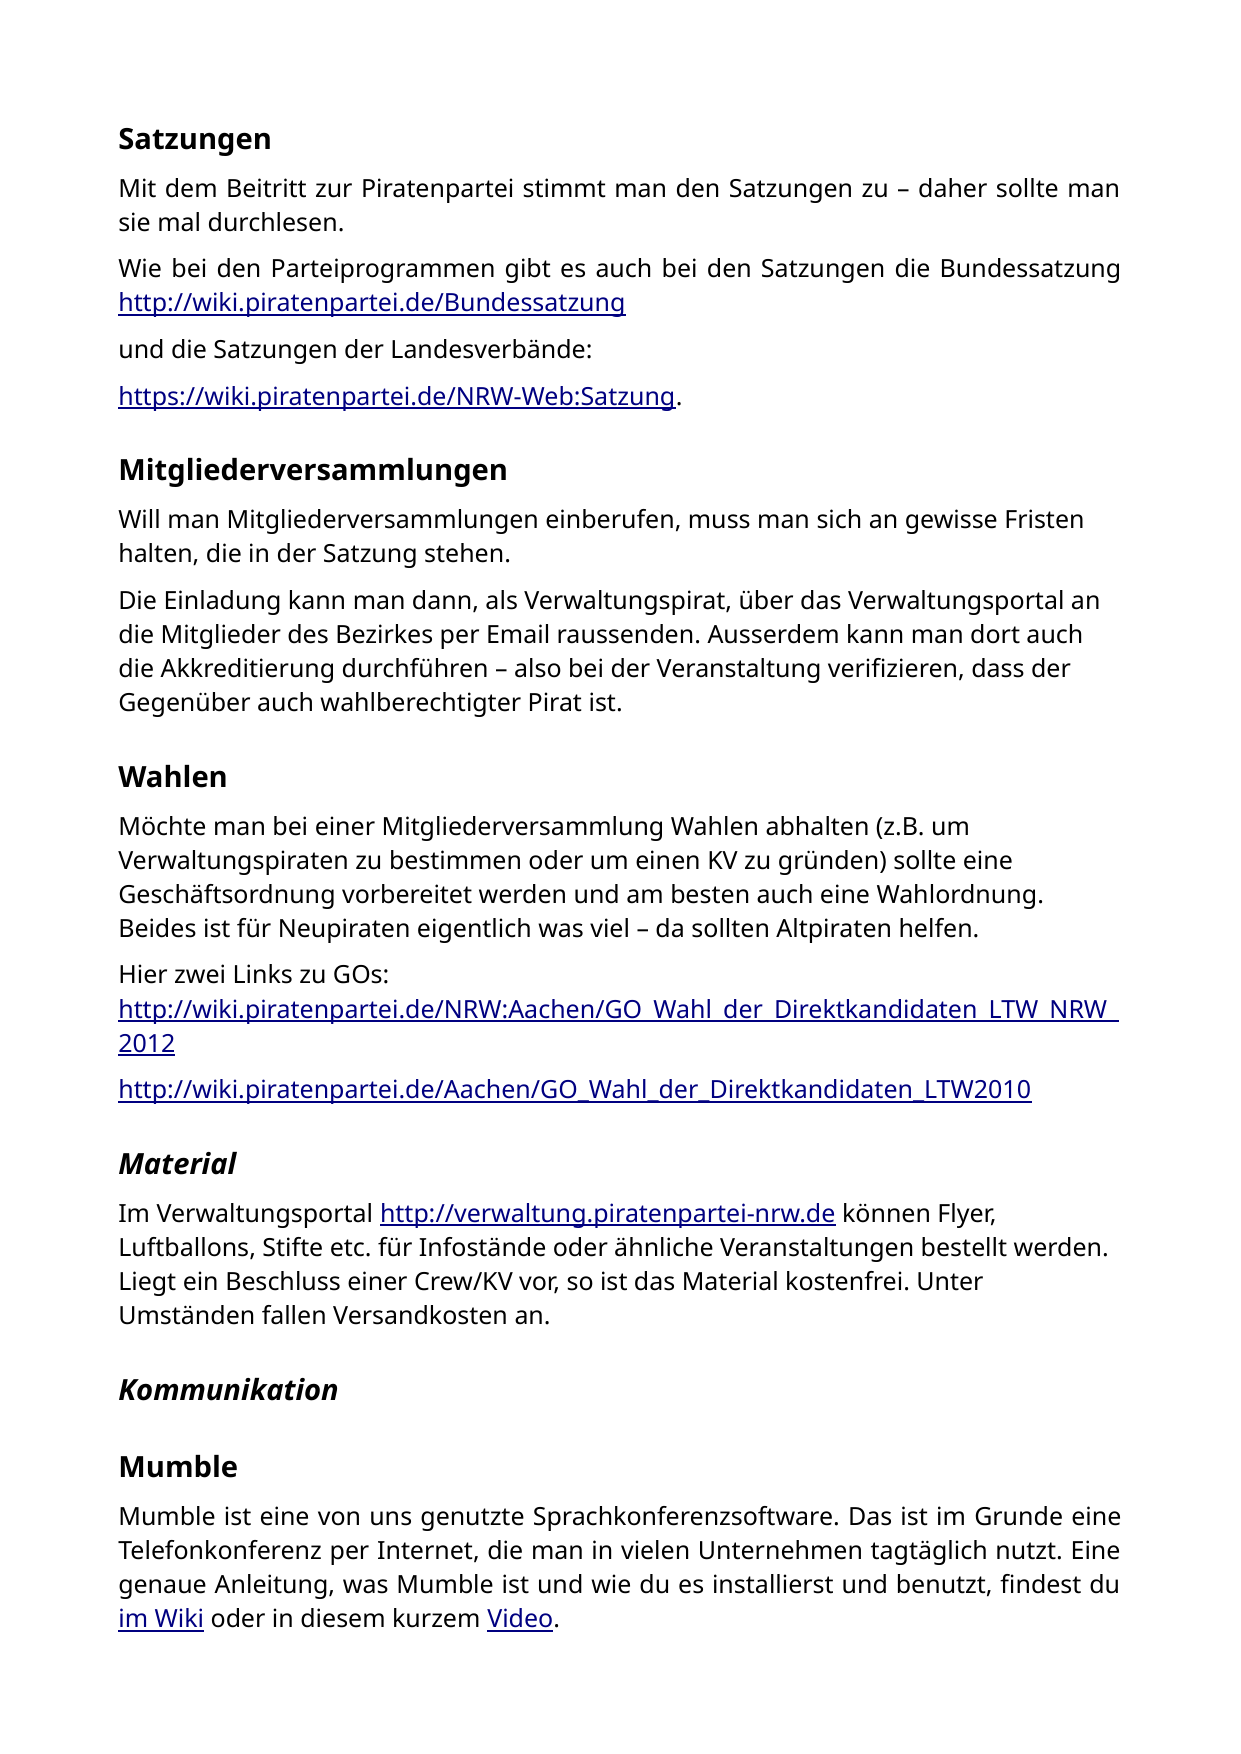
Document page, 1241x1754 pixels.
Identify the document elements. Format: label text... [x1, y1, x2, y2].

text Möchte man bei einer Mitgliederversammlung Wahlen abhalten (z.B. um Verwaltungspiraten zu bestimmen oder um einen KV zu gründen) sollte eine Geschäftsordnung vorbereitet werden und am besten auch eine Wahlordnung. Beides ist für Neupiraten eigentlich was viel – da sollten Altpiraten helfen. [118, 808, 1122, 945]
text Wie bei den Parteiprogrammen gibt es auch bei den Satzungen die Bundessatzung http://wiki.piratenpartei.de/Bundessatzung [118, 251, 1122, 319]
subtitle Material [118, 1143, 1122, 1183]
text Im Verwaltungsportal http://verwaltung.piratenpartei-nrw.de können Flyer, Luftballons, Stifte etc. für Infostände oder ähnliche Veranstaltungen bestellt werden. Liegt ein Beschluss einer Crew/KV vor, so ist das Material kostenfrei. Unter Umständen fallen Versandkosten an. [118, 1196, 1122, 1332]
text und die Satzungen der Landesverbände: [118, 332, 1122, 366]
text https://wiki.piratenpartei.de/NRW-Web:Satzung. [118, 378, 1122, 412]
subtitle Satzungen [118, 118, 1122, 158]
subtitle Mumble [118, 1447, 1122, 1486]
text Mit dem Beitritt zur Piratenpartei stimmt man den Satzungen zu – daher sollte man sie mal durchlesen. [118, 170, 1122, 238]
text Hier zwei Links zu GOs: http://wiki.piratenpartei.de/NRW:Aachen/GO_Wahl_der_Direktkandidaten_LTW_NRW_2012 [118, 957, 1122, 1059]
subtitle Kommunikation [118, 1369, 1122, 1409]
text Will man Mitgliederversammlungen einberufen, muss man sich an gewisse Fristen halten, die in der Satzung stehen. [118, 502, 1122, 570]
subtitle Wahlen [118, 756, 1122, 796]
text http://wiki.piratenpartei.de/Aachen/GO_Wahl_der_Direktkandidaten_LTW2010 [118, 1072, 1122, 1106]
text Die Einladung kann man dann, als Verwaltungspirat, über das Verwaltungsportal an die Mitglieder des Bezirkes per Email raussenden. Ausserdem kann man dort auch die Akkreditierung durchführen – also bei der Veranstaltung verifizieren, dass der Gegenüber auch wahlberechtigter Pirat ist. [118, 582, 1122, 719]
list Mumble ist eine von uns genutzte Sprachkonferenzsoftware. Das ist im Grunde eine Telefonkonferenz per Internet, die man in vielen Unternehmen tagtäglich nutzt. Eine genaue Anleitung, was Mumble ist und wie du es installierst und benutzt, findest du im Wiki oder in diesem kurzem Video. [118, 1499, 1122, 1635]
subtitle Mitgliederversammlungen [118, 450, 1122, 489]
